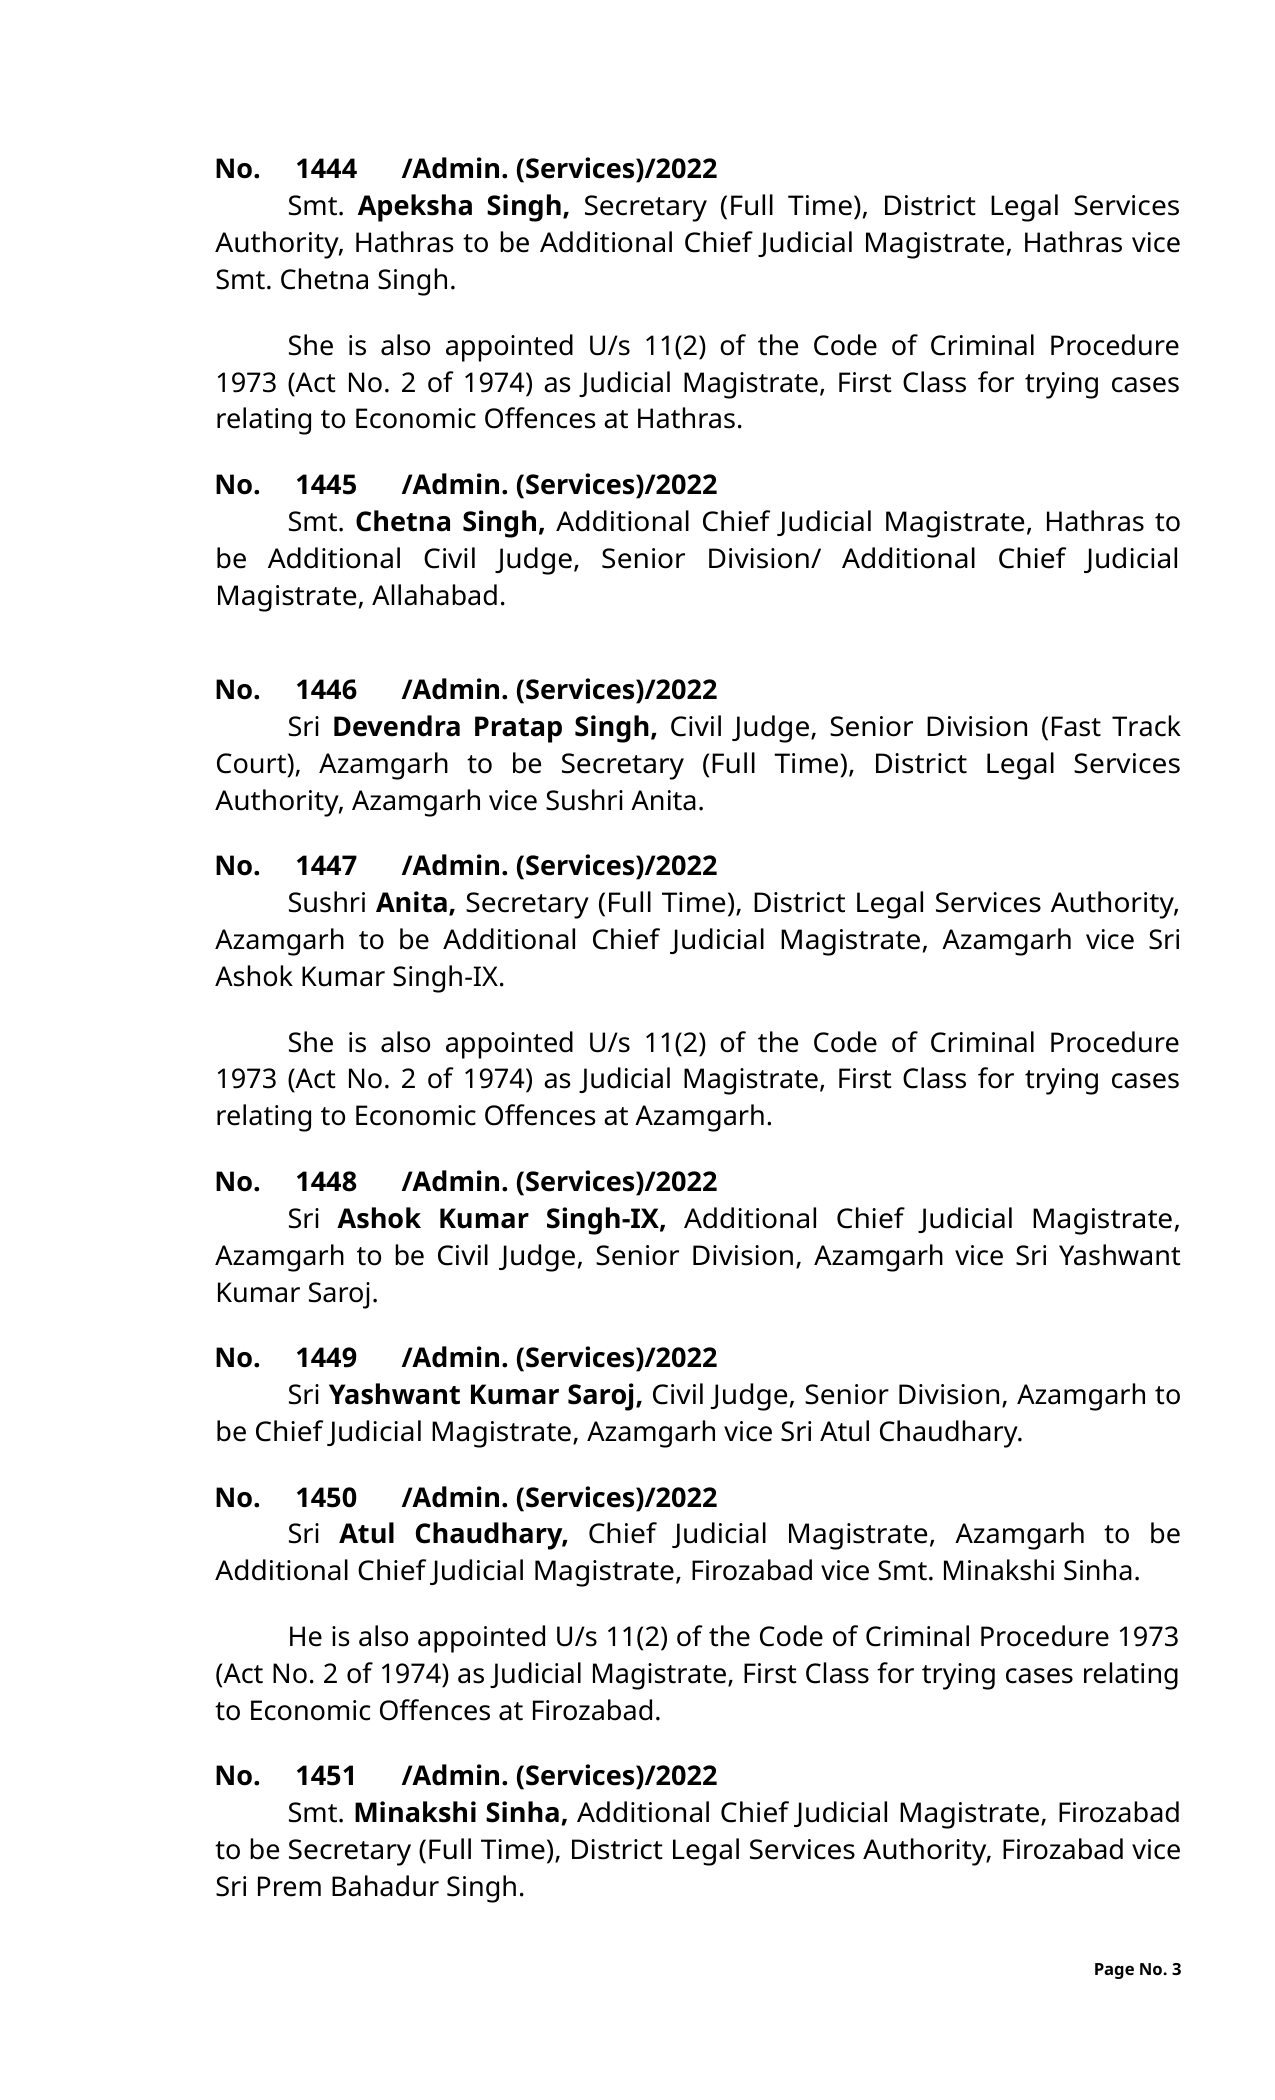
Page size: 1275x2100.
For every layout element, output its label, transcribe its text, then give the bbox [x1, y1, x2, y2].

table_header No. [203, 847, 276, 884]
table_header /Admin. (Services)/2022 [390, 671, 756, 707]
text Sri Devendra Pratap Singh, Civil Judge, Senior Division (Fast Track Court), Azamgarh to be Secretary (Full Time), District Legal Services Authority, Azamgarh vice Sushri Anita. [215, 707, 1181, 818]
table_header No. [203, 1478, 276, 1515]
table_header 1445 [276, 466, 390, 502]
text Smt. Chetna Singh, Additional Chief Judicial Magistrate, Hathras to be Additional Civil Judge, Senior Division/ Additional Chief Judicial Magistrate, Allahabad. [215, 502, 1181, 613]
table_header 1449 [276, 1339, 390, 1376]
table_header 1450 [276, 1478, 390, 1515]
table_header No. [203, 150, 276, 187]
table_header /Admin. (Services)/2022 [390, 1478, 756, 1515]
text She is also appointed U/s 11(2) of the Code of Criminal Procedure 1973 (Act No. 2 of 1974) as Judicial Magistrate, First Class for trying cases relating to Economic Offences at Hathras. [215, 326, 1181, 437]
text Sushri Anita, Secretary (Full Time), District Legal Services Authority, Azamgarh to be Additional Chief Judicial Magistrate, Azamgarh vice Sri Ashok Kumar Singh-IX. [215, 884, 1181, 994]
text Smt. Minakshi Sinha, Additional Chief Judicial Magistrate, Firozabad to be Secretary (Full Time), District Legal Services Authority, Firozabad vice Sri Prem Bahadur Singh. [215, 1794, 1181, 1904]
table_header No. [203, 466, 276, 502]
text Smt. Apeksha Singh, Secretary (Full Time), District Legal Services Authority, Hathras to be Additional Chief Judicial Magistrate, Hathras vice Smt. Chetna Singh. [215, 187, 1181, 297]
table_header /Admin. (Services)/2022 [390, 1163, 756, 1199]
table_header 1451 [276, 1757, 390, 1794]
text She is also appointed U/s 11(2) of the Code of Criminal Procedure 1973 (Act No. 2 of 1974) as Judicial Magistrate, First Class for trying cases relating to Economic Offences at Azamgarh. [215, 1023, 1181, 1134]
table_header /Admin. (Services)/2022 [390, 1339, 756, 1376]
table_header /Admin. (Services)/2022 [390, 847, 756, 884]
table_header No. [203, 1163, 276, 1199]
table_header No. [203, 671, 276, 707]
text Sri Ashok Kumar Singh-IX, Additional Chief Judicial Magistrate, Azamgarh to be Civil Judge, Senior Division, Azamgarh vice Sri Yashwant Kumar Saroj. [215, 1199, 1181, 1310]
table_header 1446 [276, 671, 390, 707]
table_header 1444 [276, 150, 390, 187]
text Sri Yashwant Kumar Saroj, Civil Judge, Senior Division, Azamgarh to be Chief Judicial Magistrate, Azamgarh vice Sri Atul Chaudhary. [215, 1376, 1181, 1449]
table_header 1447 [276, 847, 390, 884]
table_header 1448 [276, 1163, 390, 1199]
table_header /Admin. (Services)/2022 [390, 466, 756, 502]
text He is also appointed U/s 11(2) of the Code of Criminal Procedure 1973 (Act No. 2 of 1974) as Judicial Magistrate, First Class for trying cases relating to Economic Offences at Firozabad. [215, 1617, 1181, 1728]
table_header No. [203, 1339, 276, 1376]
table_header /Admin. (Services)/2022 [390, 1757, 756, 1794]
table_header No. [203, 1757, 276, 1794]
table_header /Admin. (Services)/2022 [390, 150, 756, 187]
text Sri Atul Chaudhary, Chief Judicial Magistrate, Azamgarh to be Additional Chief Judicial Magistrate, Firozabad vice Smt. Minakshi Sinha. [215, 1515, 1181, 1589]
